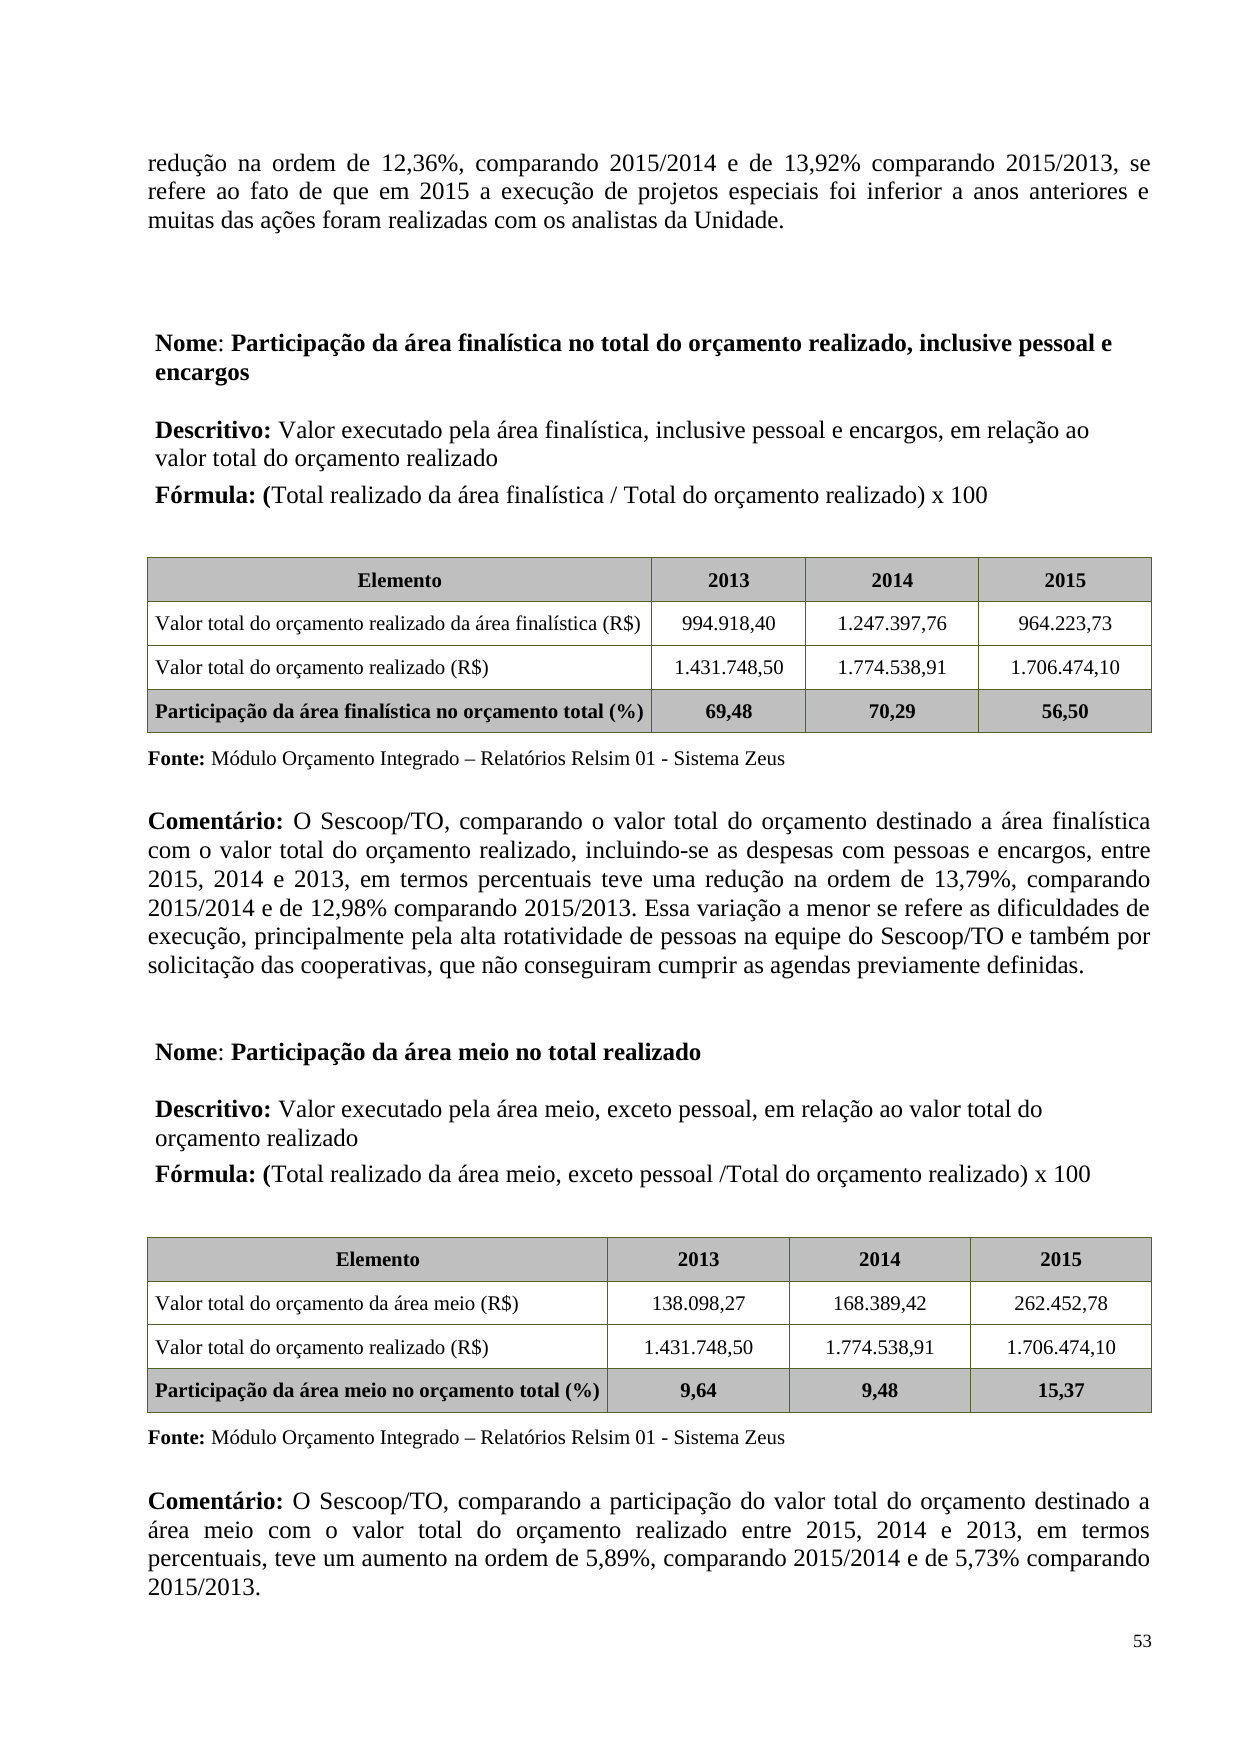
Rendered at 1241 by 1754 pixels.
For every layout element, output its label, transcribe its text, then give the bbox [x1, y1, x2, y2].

table_cell 138.098,27 [608, 1282, 789, 1324]
table_cell Descritivo: Valor executado pela área finalística, inclusive pessoal e encargos, em relação ao valor total do orçamento realizado [148, 415, 1152, 472]
table_cell 964.223,73 [979, 602, 1151, 645]
table_header Nome: Participação da área meio no total realizado [148, 1037, 1152, 1094]
table_header 2014 [790, 1238, 970, 1281]
table_cell 994.918,40 [652, 602, 805, 645]
table_cell Fórmula: (Total realizado da área meio, exceto pessoal /Total do orçamento realizado) x 100 [148, 1152, 1152, 1196]
table_cell Fórmula: (Total realizado da área finalística / Total do orçamento realizado) x 100 [148, 472, 1152, 516]
table_header 2013 [652, 558, 805, 601]
table_cell 1.431.748,50 [652, 646, 805, 688]
text Fonte: Módulo Orçamento Integrado – Relatórios Relsim 01 - Sistema Zeus [148, 1425, 1152, 1449]
table_cell Valor total do orçamento realizado (R$) [148, 1325, 607, 1368]
table_header 2015 [971, 1238, 1151, 1281]
table_cell 1.706.474,10 [971, 1325, 1151, 1368]
table_cell 1.247.397,76 [806, 602, 978, 645]
table_cell 70,29 [806, 690, 978, 732]
table_header Elemento [148, 558, 651, 601]
table_cell 168.389,42 [790, 1282, 970, 1324]
table_header 2014 [806, 558, 978, 601]
table_cell Participação da área finalística no orçamento total (%) [148, 690, 651, 732]
table_cell 56,50 [979, 690, 1151, 732]
table_cell Participação da área meio no orçamento total (%) [148, 1369, 607, 1412]
table_cell 9,64 [608, 1369, 789, 1412]
table_cell Valor total do orçamento realizado (R$) [148, 646, 651, 688]
table_cell Valor total do orçamento da área meio (R$) [148, 1282, 607, 1324]
table_cell 69,48 [652, 690, 805, 732]
table_cell 1.774.538,91 [806, 646, 978, 688]
table_cell 1.774.538,91 [790, 1325, 970, 1368]
table_header Elemento [148, 1238, 607, 1281]
table_header 2013 [608, 1238, 789, 1281]
table_cell Valor total do orçamento realizado da área finalística (R$) [148, 602, 651, 645]
text Comentário: O Sescoop/TO, comparando a participação do valor total do orçamento destinado a área meio com o valor total do orçamento realizado entre 2015, 2014 e 2013, em termos percentuais, teve um aumento na ordem de 5,89%, comparando 2015/2014 e de 5,73% comparando 2015/2013. [148, 1486, 1152, 1601]
text Fonte: Módulo Orçamento Integrado – Relatórios Relsim 01 - Sistema Zeus [148, 746, 1152, 770]
table_cell 262.452,78 [971, 1282, 1151, 1324]
table_cell 9,48 [790, 1369, 970, 1412]
table_cell Descritivo: Valor executado pela área meio, exceto pessoal, em relação ao valor total do orçamento realizado [148, 1094, 1152, 1152]
table_header 2015 [979, 558, 1151, 601]
table_header Nome: Participação da área finalística no total do orçamento realizado, inclusive pessoal e encargos [148, 329, 1152, 415]
table_cell 1.431.748,50 [608, 1325, 789, 1368]
table_cell 1.706.474,10 [979, 646, 1151, 688]
table_cell 15,37 [971, 1369, 1151, 1412]
text Comentário: O Sescoop/TO, comparando o valor total do orçamento destinado a área finalística com o valor total do orçamento realizado, incluindo-se as despesas com pessoas e encargos, entre 2015, 2014 e 2013, em termos percentuais teve uma redução na ordem de 13,79%, comparando 2015/2014 e de 12,98% comparando 2015/2013. Essa variação a menor se refere as dificuldades de execução, principalmente pela alta rotatividade de pessoas na equipe do Sescoop/TO e também por solicitação das cooperativas, que não conseguiram cumprir as agendas previamente definidas. [148, 806, 1152, 979]
text redução na ordem de 12,36%, comparando 2015/2014 e de 13,92% comparando 2015/2013, se refere ao fato de que em 2015 a execução de projetos especiais foi inferior a anos anteriores e muitas das ações foram realizadas com os analistas da Unidade. [148, 148, 1152, 234]
